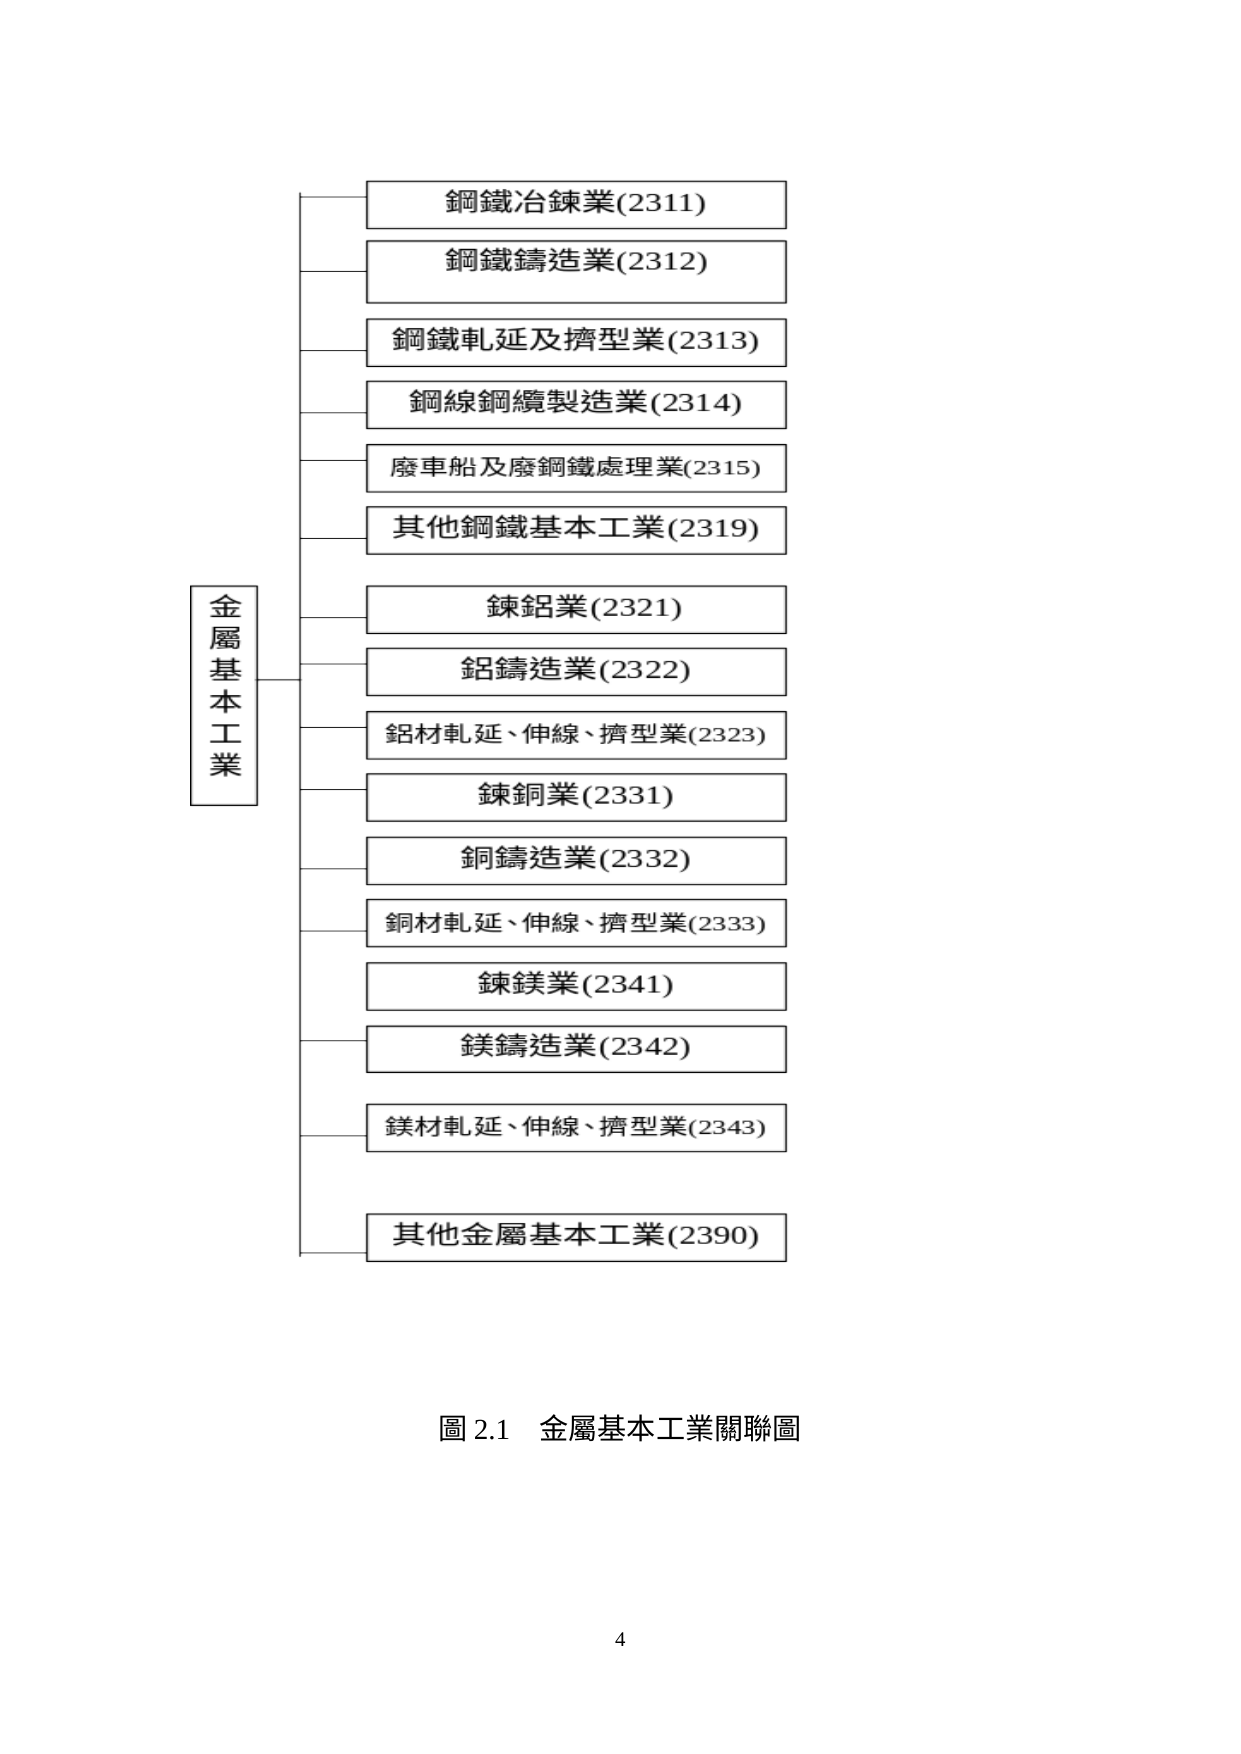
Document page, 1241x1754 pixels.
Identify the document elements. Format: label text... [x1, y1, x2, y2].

text 圖2.1 金屬基本工業關聯圖 [148, 1402, 1092, 1448]
